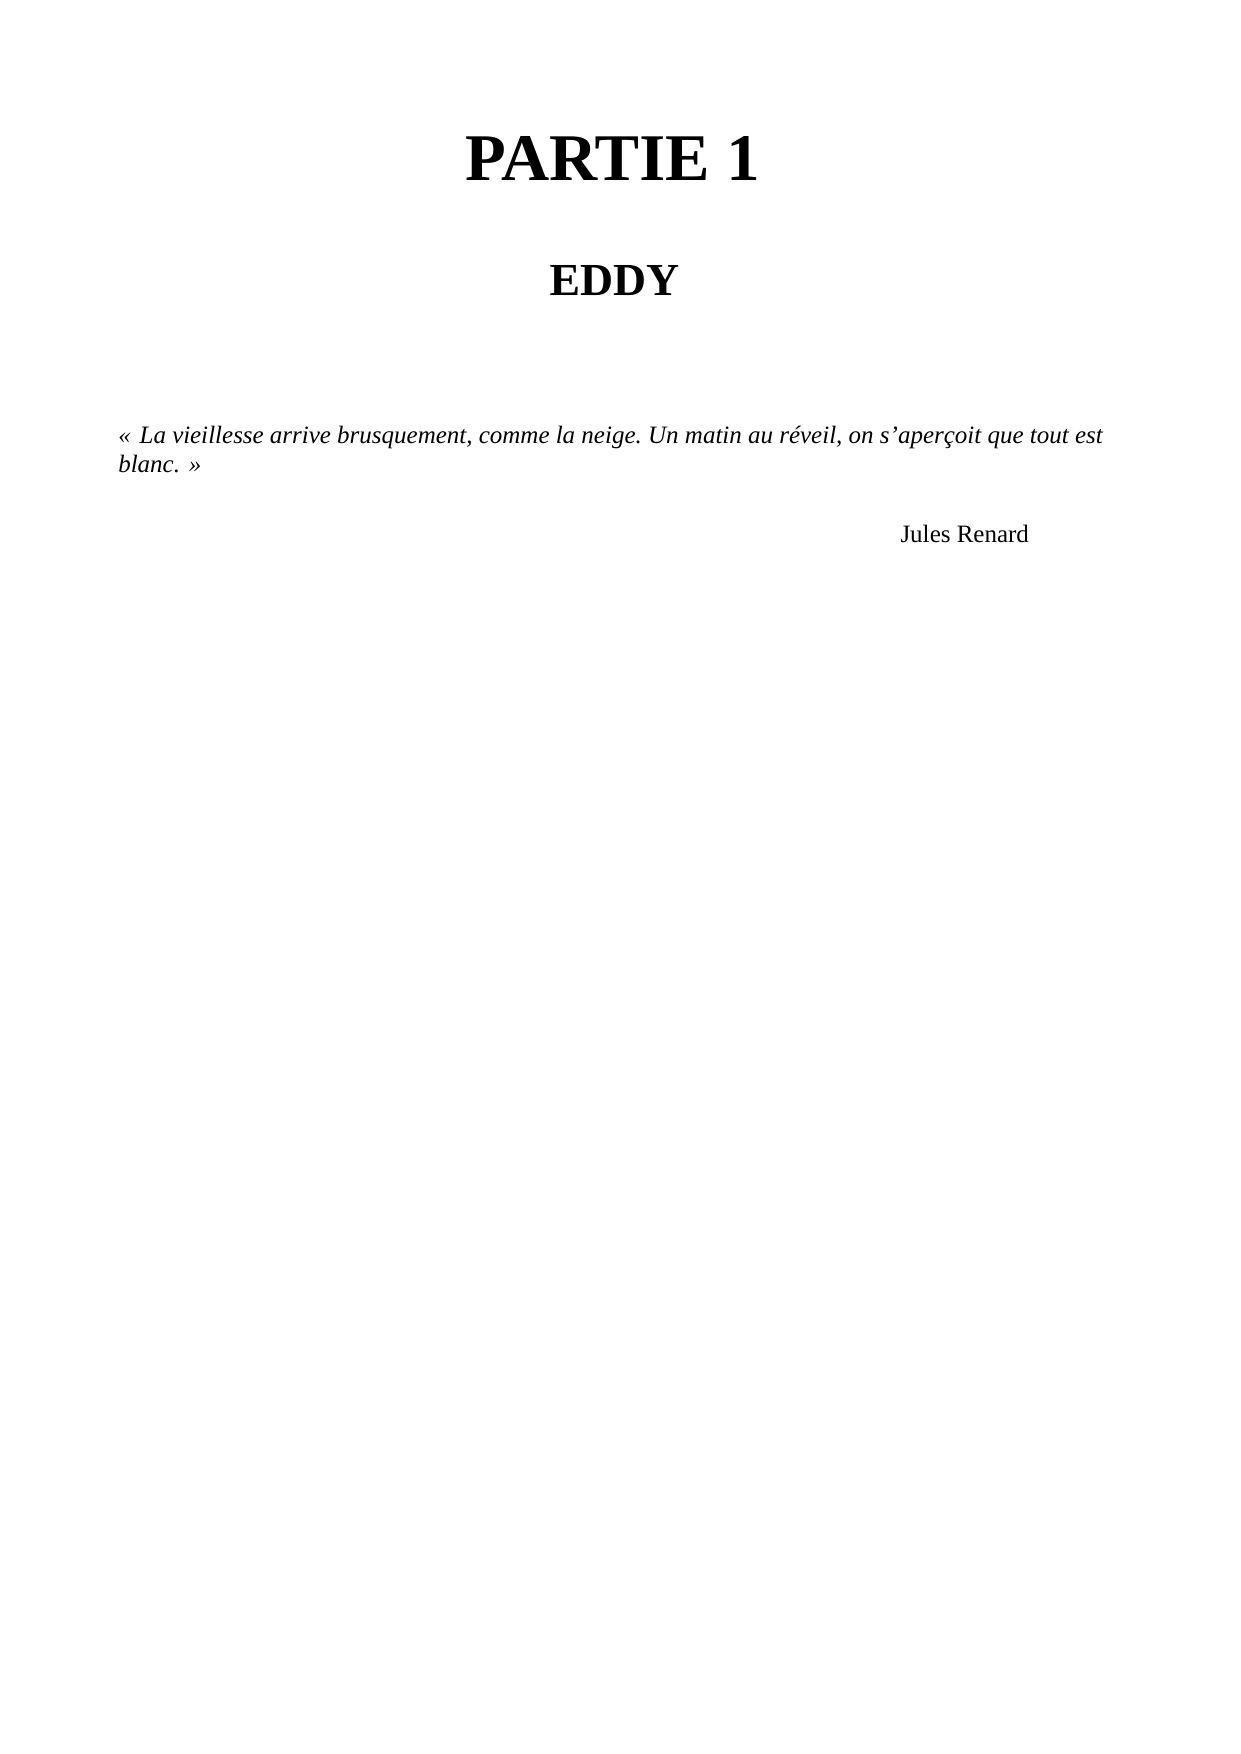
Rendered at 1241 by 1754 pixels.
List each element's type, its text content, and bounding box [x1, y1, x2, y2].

subtitle EDDY [549, 252, 1122, 305]
text Jules Renard [900, 519, 1122, 547]
text « La vieillesse arrive brusquement, comme la neige. Un matin au réveil, on s’aperçoit que tout est blanc. » [118, 420, 1122, 477]
subtitle PARTIE 1 [465, 118, 1122, 195]
